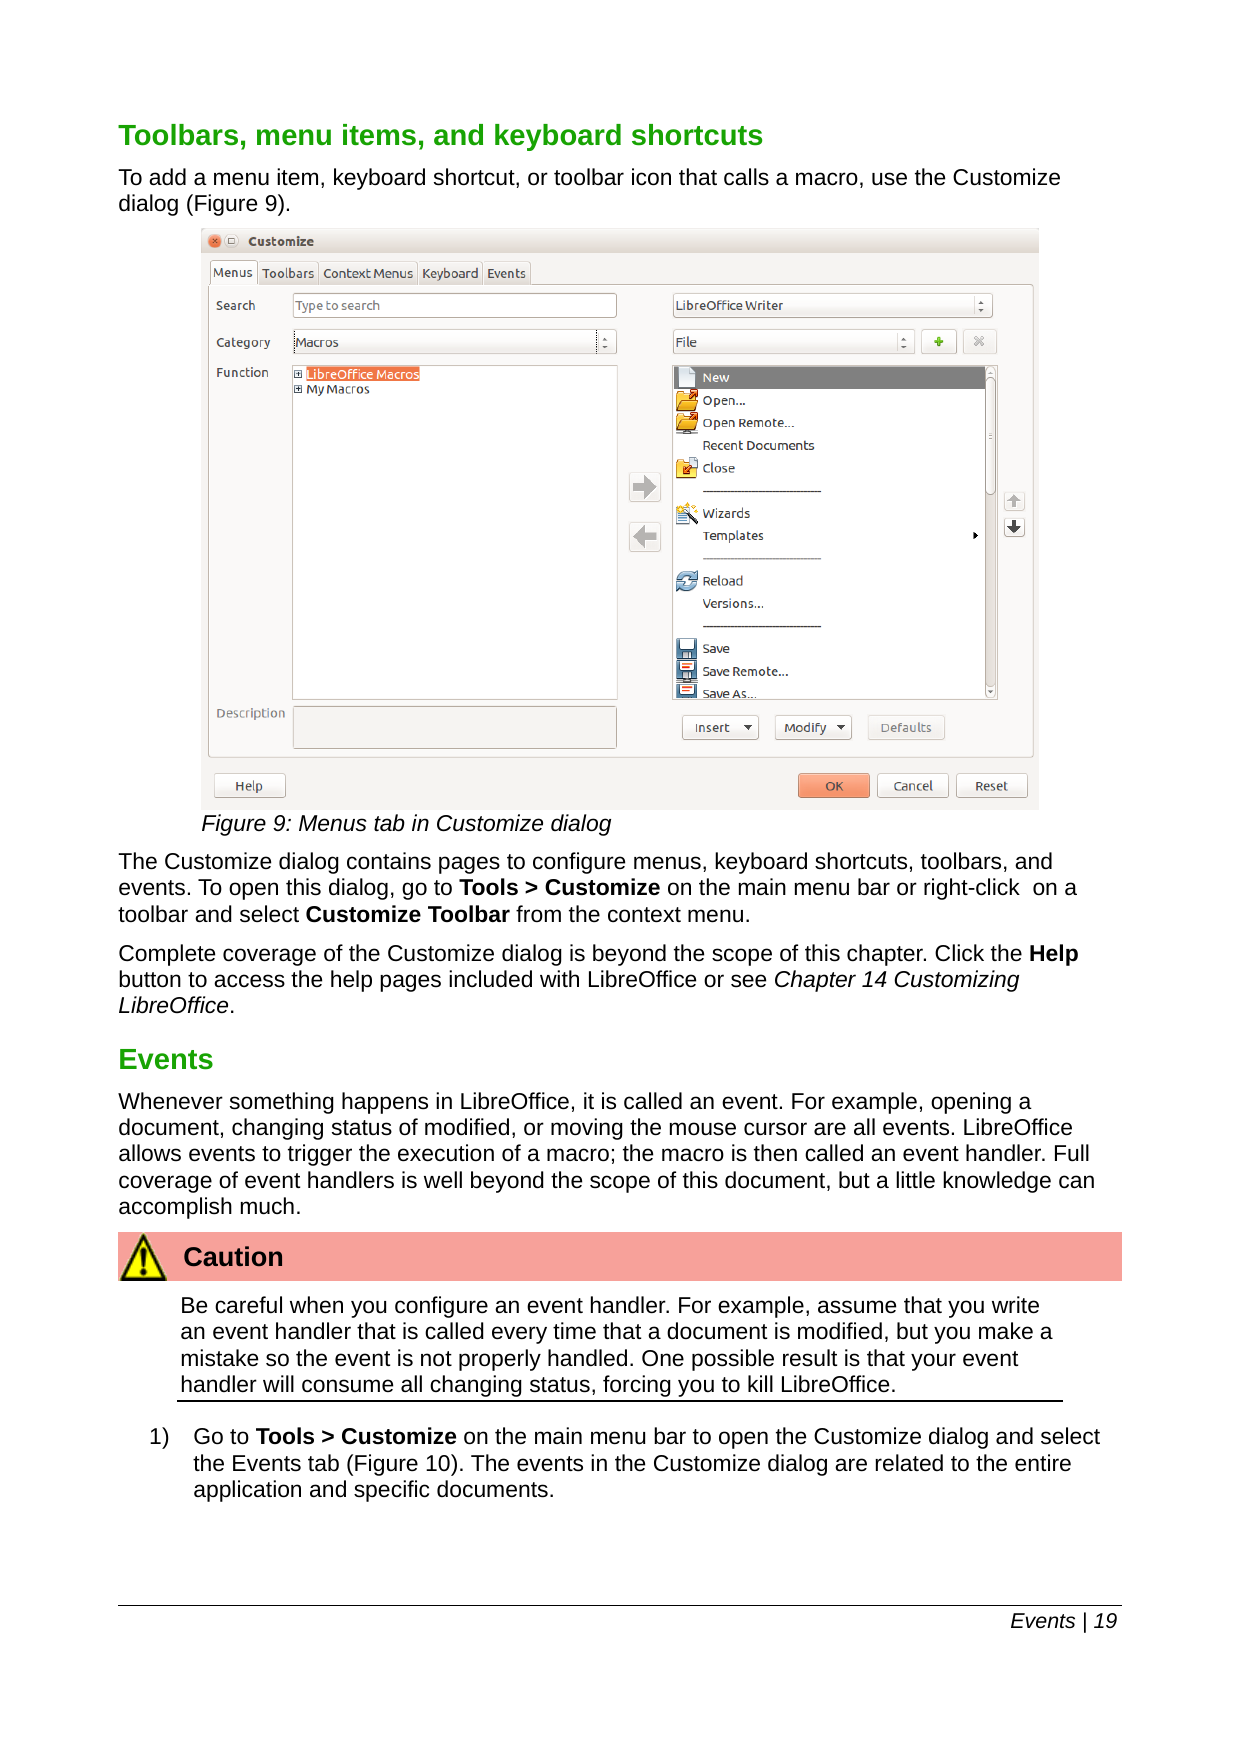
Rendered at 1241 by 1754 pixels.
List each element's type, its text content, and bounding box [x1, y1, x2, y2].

text Whenever something happens in LibreOffice, it is called an event. For example, opening a document, changing status of modified, or moving the mouse cursor are all events. LibreOffice allows events to trigger the execution of a macro; the macro is then called an event handler. Full coverage of event handlers is well beyond the scope of this document, but a little knowledge can accomplish much. [118, 1088, 1122, 1219]
subtitle Toolbars, menu items, and keyboard shortcuts [118, 118, 1122, 152]
text Complete coverage of the Customize dialog is beyond the scope of this chapter. Click the Help button to access the help pages included with LibreOffice or see Chapter 14 Customizing LibreOffice. [118, 939, 1122, 1019]
picture [201, 228, 1039, 810]
subtitle Events [118, 1042, 1122, 1076]
subtitle Caution [167, 1232, 1122, 1281]
picture [119, 1232, 167, 1281]
list Go to Tools > Customize on the main menu bar to open the Customize dialog and select the Events tab (Figure 10). The events in the Customize dialog are related to the entire application and specific documents. [169, 1423, 1122, 1502]
text Be careful when you configure an event handler. For example, assume that you write an event handler that is called every time that a document is modified, but you make a mistake so the event is not properly handled. One possible result is that your event handler will consume all changing status, forcing you to kill LibreOffice. [177, 1289, 1063, 1400]
text The Customize dialog contains pages to configure menus, keyboard shortcuts, toolbars, and events. To open this dialog, go to Tools > Customize on the main menu bar or right-click on a toolbar and select Customize Toolbar from the context menu. [118, 848, 1122, 927]
text Figure 9: Menus tab in Customize dialog [201, 810, 1039, 836]
text To add a menu item, keyboard shortcut, or toolbar icon that calls a macro, use the Customize dialog (Figure 9). [118, 163, 1122, 216]
